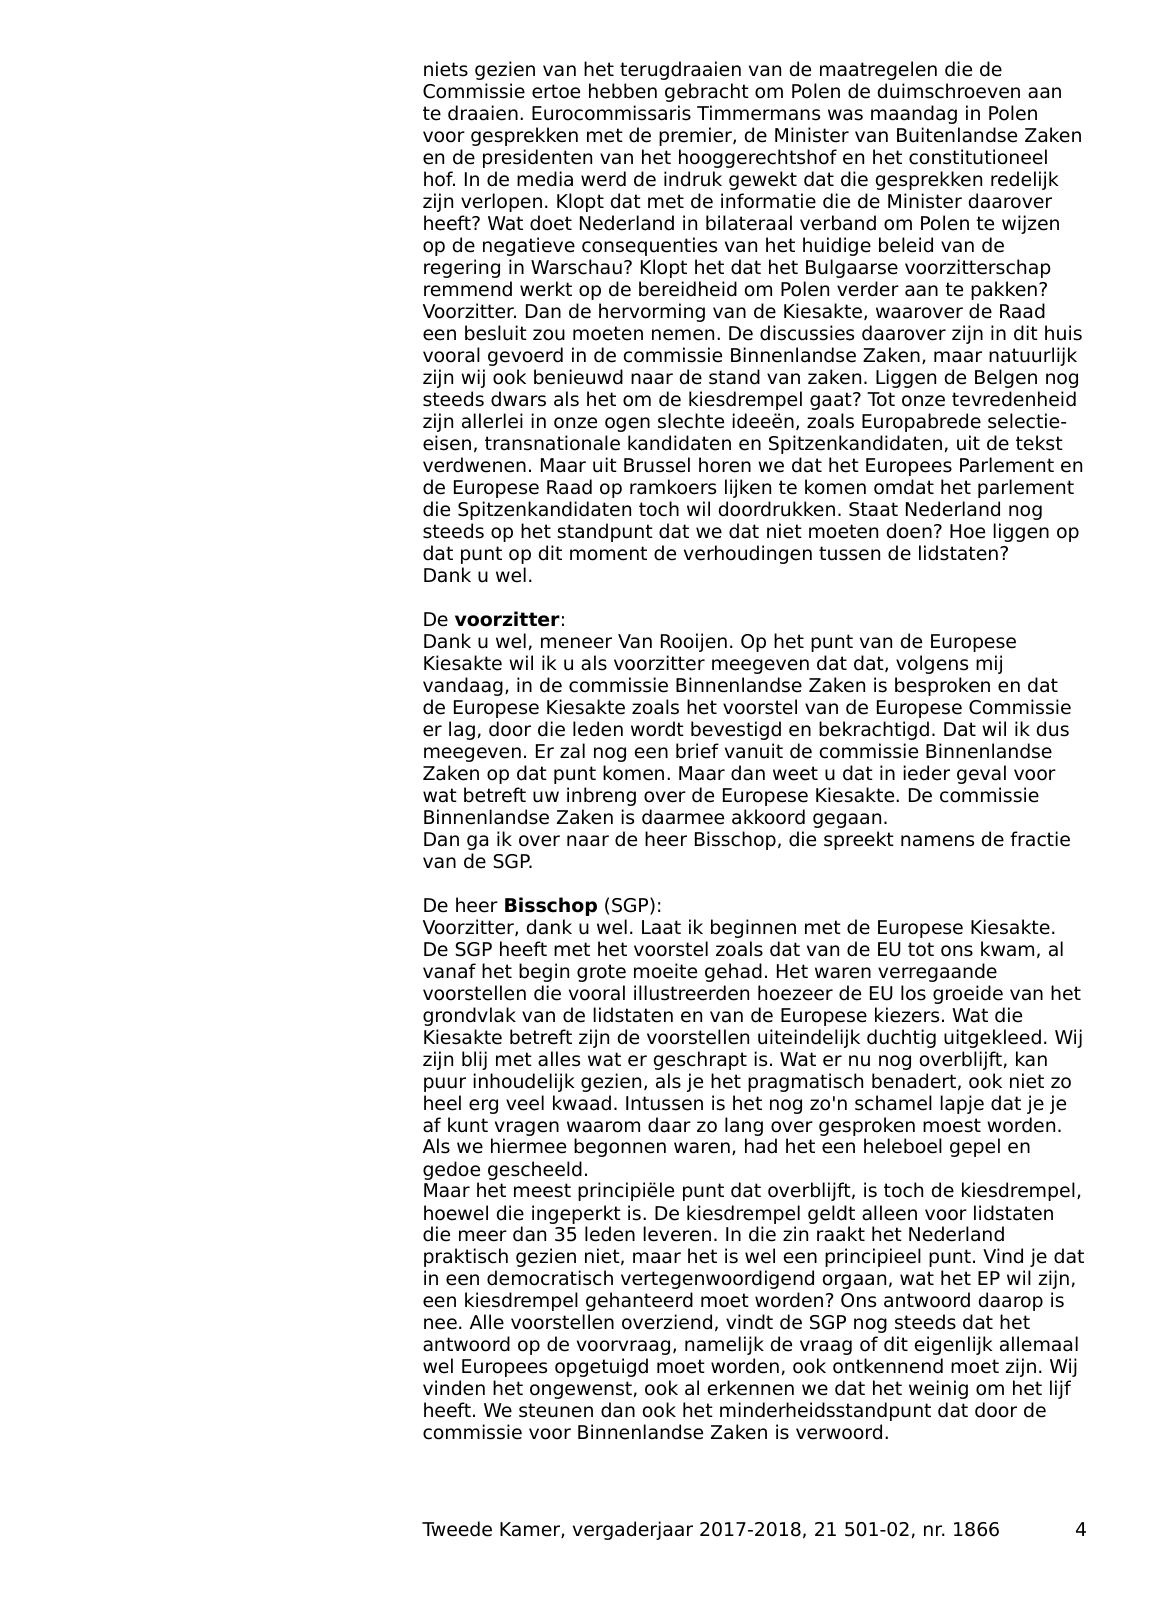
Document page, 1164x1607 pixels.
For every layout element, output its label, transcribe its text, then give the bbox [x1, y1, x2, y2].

text Dank u wel. [422, 564, 1087, 587]
text De heer Bisschop (SGP): [422, 895, 1087, 917]
text De voorzitter: [422, 609, 1087, 631]
text Voorzitter. Dan de hervorming van de Kiesakte, waarover de Raad een besluit zou moeten nemen. De discussies daarover zijn in dit huis vooral gevoerd in de commissie Binnenlandse Zaken, maar natuurlijk zijn wij ook benieuwd naar de stand van zaken. Liggen de Belgen nog steeds dwars als het om de kiesdrempel gaat? Tot onze tevredenheid zijn allerlei in onze ogen slechte ideeën, zoals Europabrede selectie-eisen, transnationale kandidaten en Spitzenkandidaten, uit de tekst verdwenen. Maar uit Brussel horen we dat het Europees Parlement en de Europese Raad op ramkoers lijken te komen omdat het parlement die Spitzenkandidaten toch wil doordrukken. Staat Nederland nog steeds op het standpunt dat we dat niet moeten doen? Hoe liggen op dat punt op dit moment de verhoudingen tussen de lidstaten? [422, 301, 1087, 564]
text niets gezien van het terugdraaien van de maatregelen die de Commissie ertoe hebben gebracht om Polen de duimschroeven aan te draaien. Eurocommissaris Timmermans was maandag in Polen voor gesprekken met de premier, de Minister van Buitenlandse Zaken en de presidenten van het hooggerechtshof en het constitutioneel hof. In de media werd de indruk gewekt dat die gesprekken redelijk zijn verlopen. Klopt dat met de informatie die de Minister daarover heeft? Wat doet Nederland in bilateraal verband om Polen te wijzen op de negatieve consequenties van het huidige beleid van de regering in Warschau? Klopt het dat het Bulgaarse voorzitterschap remmend werkt op de bereidheid om Polen verder aan te pakken? [422, 59, 1087, 301]
text Dan ga ik over naar de heer Bisschop, die spreekt namens de fractie van de SGP. [422, 828, 1087, 872]
text Maar het meest principiële punt dat overblijft, is toch de kiesdrempel, hoewel die ingeperkt is. De kiesdrempel geldt alleen voor lidstaten die meer dan 35 leden leveren. In die zin raakt het Nederland praktisch gezien niet, maar het is wel een principieel punt. Vind je dat in een democratisch vertegenwoordigend orgaan, wat het EP wil zijn, een kiesdrempel gehanteerd moet worden? Ons antwoord daarop is nee. Alle voorstellen overziend, vindt de SGP nog steeds dat het antwoord op de voorvraag, namelijk de vraag of dit eigenlijk allemaal wel Europees opgetuigd moet worden, ook ontkennend moet zijn. Wij vinden het ongewenst, ook al erkennen we dat het weinig om het lijf heeft. We steunen dan ook het minderheidsstandpunt dat door de commissie voor Binnenlandse Zaken is verwoord. [422, 1180, 1087, 1444]
text Dank u wel, meneer Van Rooijen. Op het punt van de Europese Kiesakte wil ik u als voorzitter meegeven dat dat, volgens mij vandaag, in de commissie Binnenlandse Zaken is besproken en dat de Europese Kiesakte zoals het voorstel van de Europese Commissie er lag, door die leden wordt bevestigd en bekrachtigd. Dat wil ik dus meegeven. Er zal nog een brief vanuit de commissie Binnenlandse Zaken op dat punt komen. Maar dan weet u dat in ieder geval voor wat betreft uw inbreng over de Europese Kiesakte. De commissie Binnenlandse Zaken is daarmee akkoord gegaan. [422, 631, 1087, 828]
text Voorzitter, dank u wel. Laat ik beginnen met de Europese Kiesakte. De SGP heeft met het voorstel zoals dat van de EU tot ons kwam, al vanaf het begin grote moeite gehad. Het waren verregaande voorstellen die vooral illustreerden hoezeer de EU los groeide van het grondvlak van de lidstaten en van de Europese kiezers. Wat die Kiesakte betreft zijn de voorstellen uiteindelijk duchtig uitgekleed. Wij zijn blij met alles wat er geschrapt is. Wat er nu nog overblijft, kan puur inhoudelijk gezien, als je het pragmatisch benadert, ook niet zo heel erg veel kwaad. Intussen is het nog zo'n schamel lapje dat je je af kunt vragen waarom daar zo lang over gesproken moest worden. Als we hiermee begonnen waren, had het een heleboel gepel en gedoe gescheeld. [422, 917, 1087, 1180]
